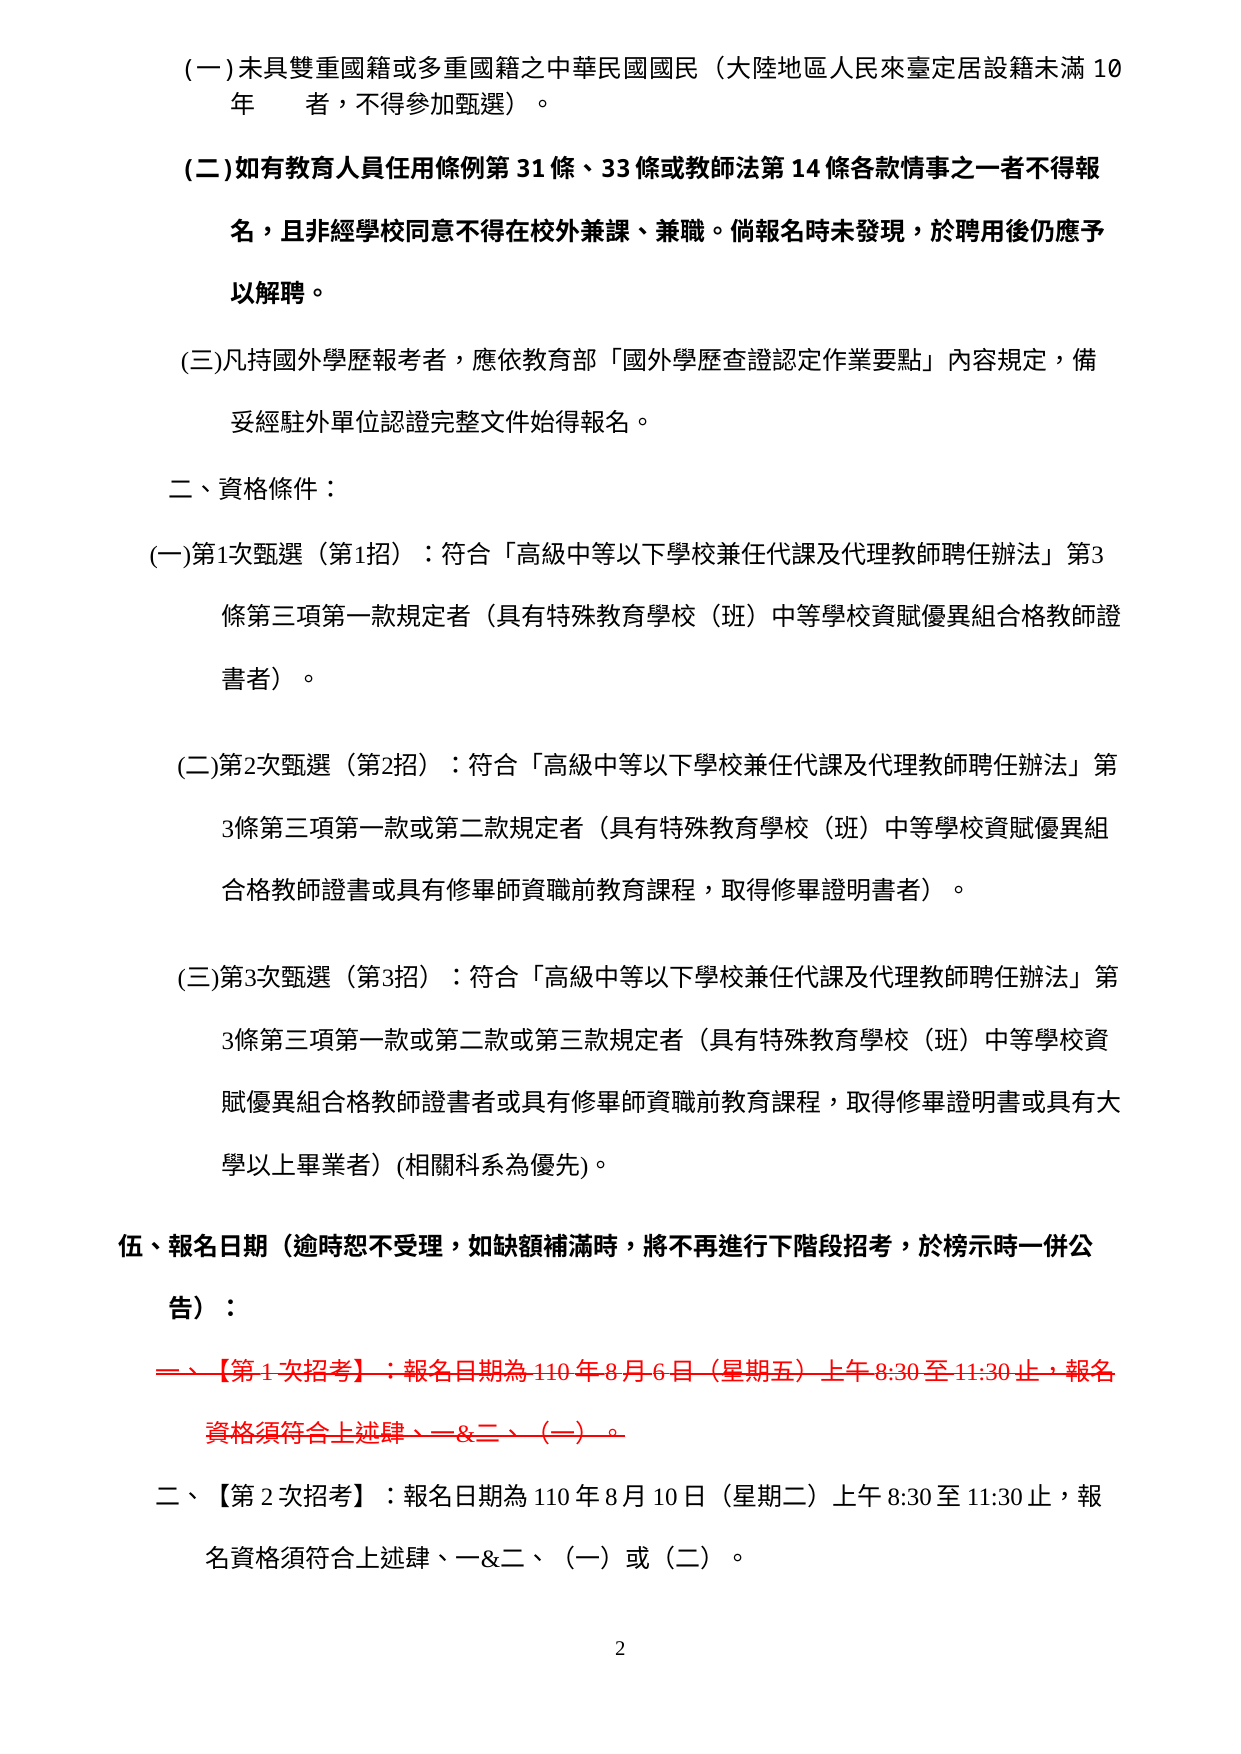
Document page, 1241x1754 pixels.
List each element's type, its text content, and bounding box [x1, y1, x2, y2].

text (三)凡持國外學歷報考者，應依教育部「國外學歷查證認定作業要點」內容規定，備妥經駐外單位認證完整文件始得報名。 [181, 317, 1122, 442]
text 一、【第1次招考】：報名日期為110年8月6日（星期五）上午8:30至11:30止，報名資格須符合上述肆、一&二、（一）。 [156, 1328, 1122, 1453]
text (三)第3次甄選（第3招）：符合「高級中等以下學校兼任代課及代理教師聘任辦法」第3條第三項第一款或第二款或第三款規定者（具有特殊教育學校（班）中等學校資賦優異組合格教師證書者或具有修畢師資職前教育課程，取得修畢證明書或具有大學以上畢業者）(相關科系為優先)。 [177, 934, 1122, 1184]
text (一)第1次甄選（第1招）：符合「高級中等以下學校兼任代課及代理教師聘任辦法」第3條第三項第一款規定者（具有特殊教育學校（班）中等學校資賦優異組合格教師證書者）。 [118, 511, 1122, 698]
text (二)如有教育人員任用條例第31條、33條或教師法第14條各款情事之一者不得報名，且非經學校同意不得在校外兼課、兼職。倘報名時未發現，於聘用後仍應予以解聘。 [181, 125, 1122, 313]
text (一)未具雙重國籍或多重國籍之中華民國國民（大陸地區人民來臺定居設籍未滿10年 者，不得參加甄選）。 [181, 48, 1122, 121]
text (二)第2次甄選（第2招）：符合「高級中等以下學校兼任代課及代理教師聘任辦法」第3條第三項第一款或第二款規定者（具有特殊教育學校（班）中等學校資賦優異組合格教師證書或具有修畢師資職前教育課程，取得修畢證明書者）。 [177, 722, 1122, 910]
text 二、【第2次招考】：報名日期為110年8月10日（星期二）上午8:30至11:30止，報名資格須符合上述肆、一&二、（一）或（二）。 [156, 1453, 1122, 1578]
text 伍、報名日期（逾時恕不受理，如缺額補滿時，將不再進行下階段招考，於榜示時一併公告）： [118, 1203, 1122, 1328]
text 二、資格條件： [168, 446, 1122, 508]
